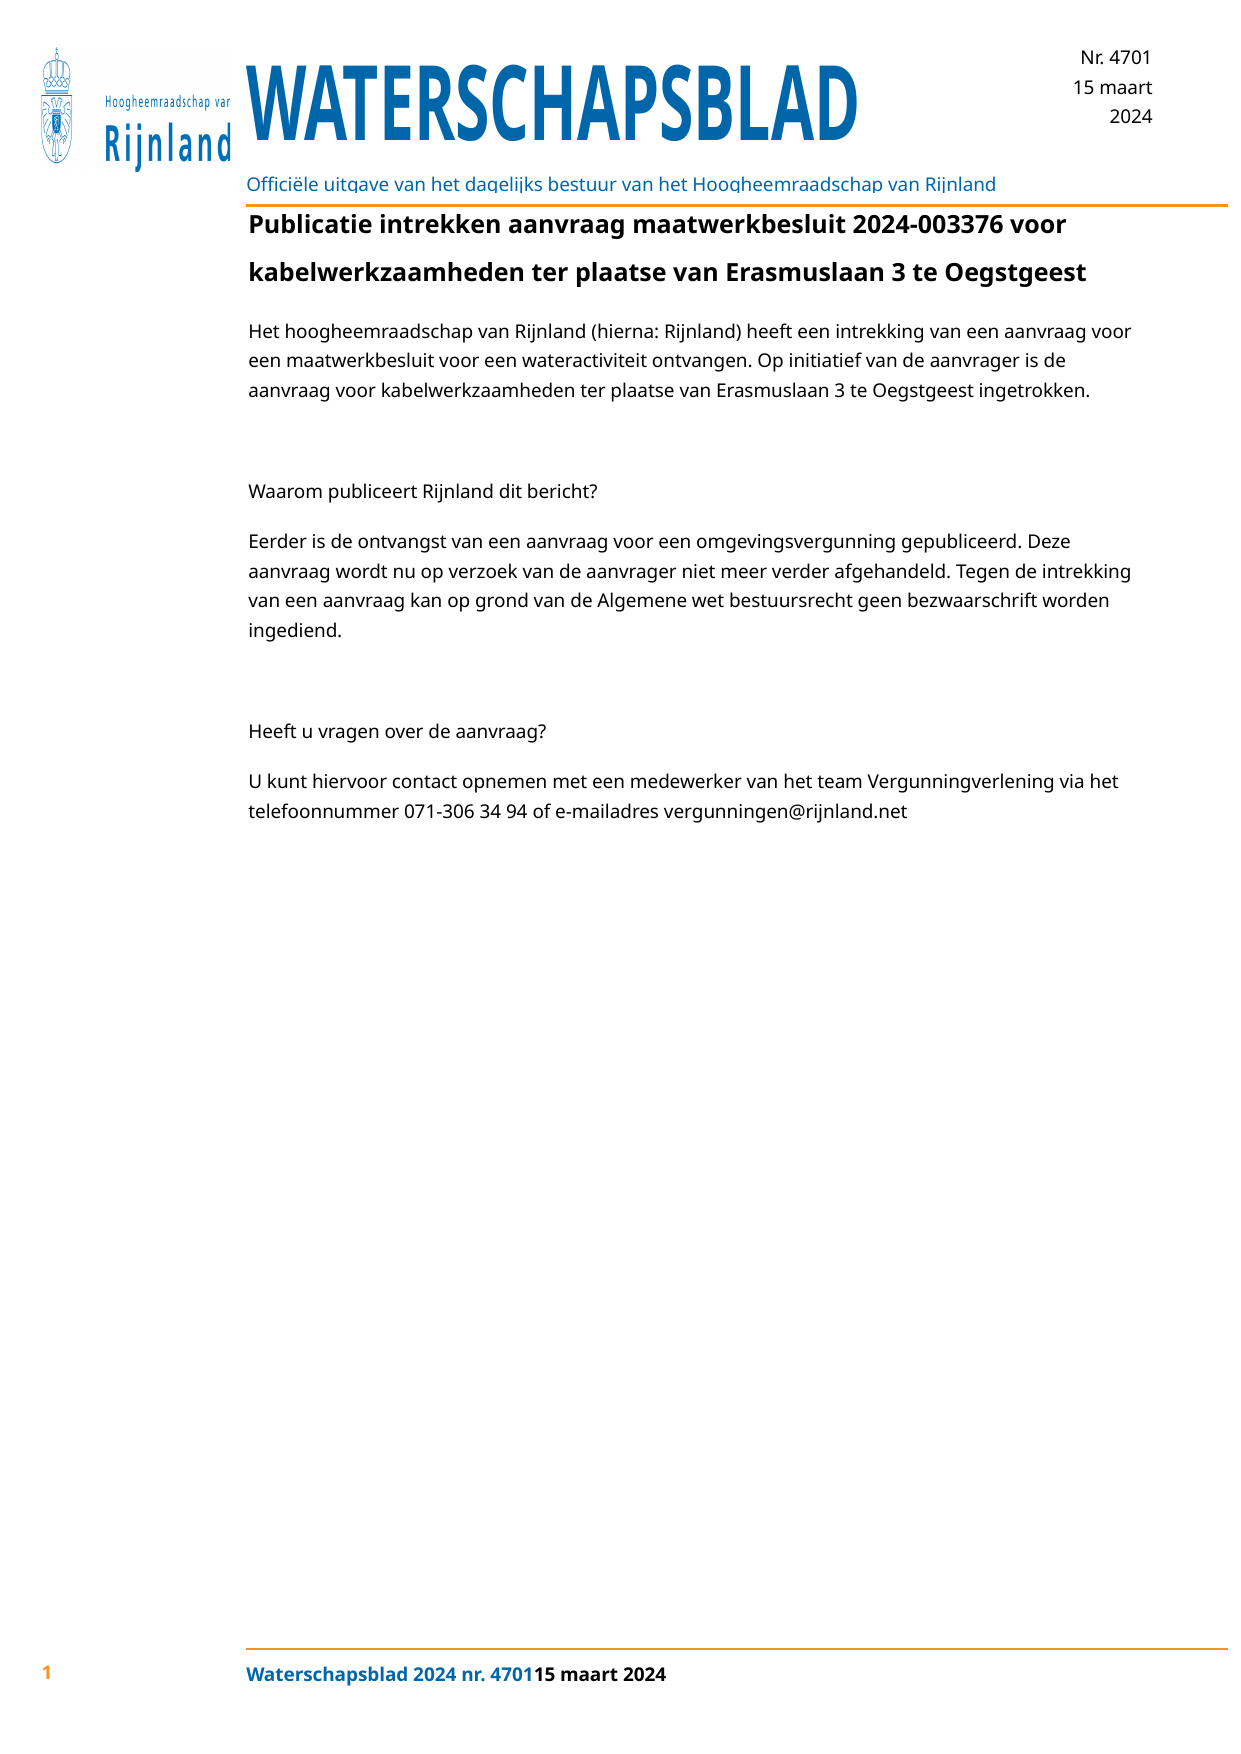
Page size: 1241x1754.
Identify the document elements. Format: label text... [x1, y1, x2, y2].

text Eerder is de ontvangst van een aanvraag voor een omgevingsvergunning gepubliceerd. Deze aanvraag wordt nu op verzoek van de aanvrager niet meer verder afgehandeld. Tegen de intrekking van een aanvraag kan op grond van de Algemene wet bestuursrecht geen bezwaarschrift worden ingediend. [248, 528, 1152, 643]
text Heeft u vragen over de aanvraag? [248, 718, 1152, 744]
text Waarom publiceert Rijnland dit bericht? [248, 478, 1152, 504]
picture [41, 47, 231, 172]
text Publicatie intrekken aanvraag maatwerkbesluit 2024-003376 voor kabelwerkzaamheden ter plaatse van Erasmuslaan 3 te Oegstgeest [248, 207, 1152, 288]
text U kunt hiervoor contact opnemen met een medewerker van het team Vergunningverlening via het telefoonnummer 071-306 34 94 of e-mailadres vergunningen@rijnland.net [248, 768, 1152, 824]
text Het hoogheemraadschap van Rijnland (hierna: Rijnland) heeft een intrekking van een aanvraag voor een maatwerkbesluit voor een wateractiviteit ontvangen. Op initiatief van de aanvrager is de aanvraag voor kabelwerkzaamheden ter plaatse van Erasmuslaan 3 te Oegstgeest ingetrokken. [248, 318, 1152, 403]
